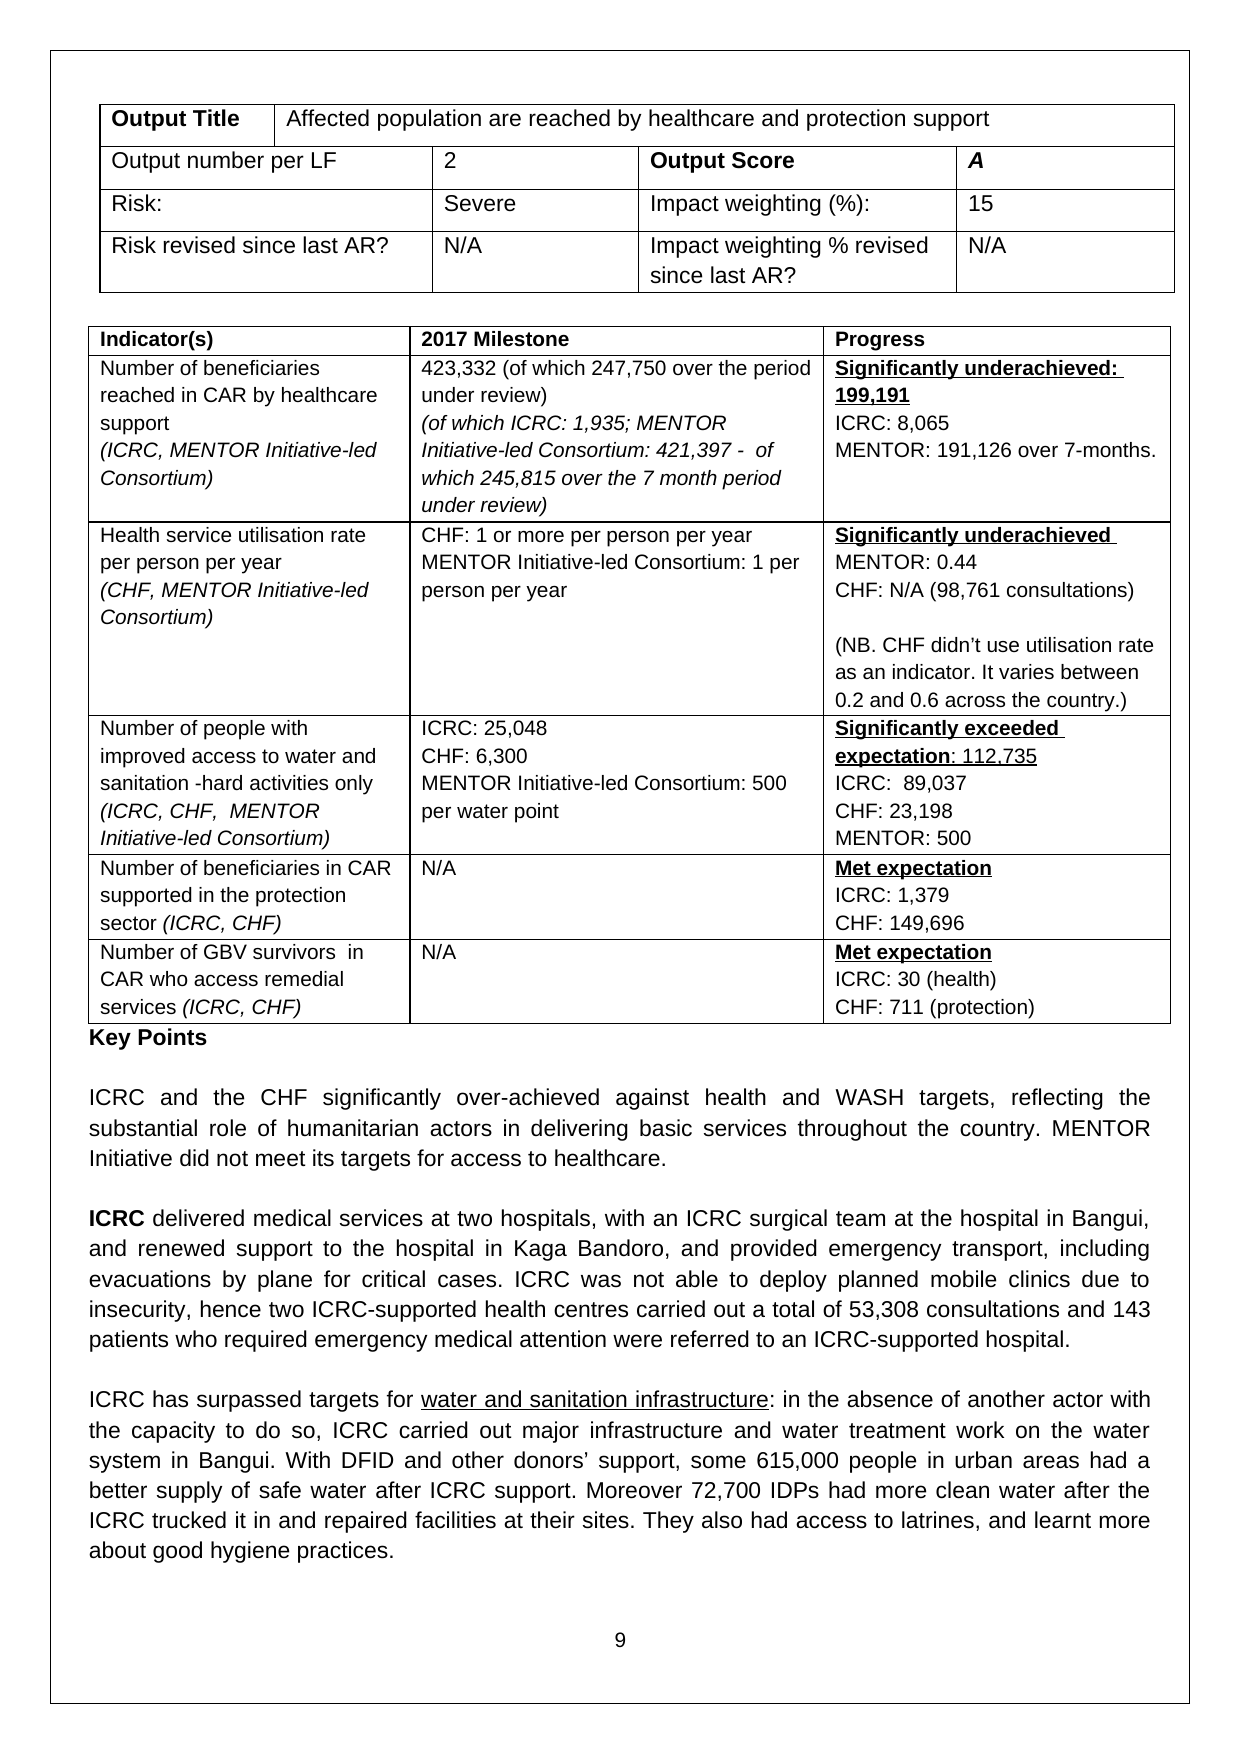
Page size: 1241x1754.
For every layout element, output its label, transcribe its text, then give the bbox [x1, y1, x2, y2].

table_cell 2 [433, 147, 638, 188]
table_cell Risk revised since last AR? [101, 232, 432, 292]
table_cell N/A [411, 855, 823, 938]
table_cell Significantly underachieved: 199,191 ICRC: 8,065 MENTOR: 191,126 over 7-months. [824, 356, 1170, 521]
table_cell CHF: 1 or more per person per year MENTOR Initiative-led Consortium: 1 per person per year [411, 523, 823, 715]
text Key Points [89, 1024, 1152, 1050]
table_cell Risk: [101, 190, 432, 231]
table_cell Significantly underachieved MENTOR: 0.44 CHF: N/A (98,761 consultations) (NB. CHF didn’t use utilisation rate as an indicator. It varies between 0.2 and 0.6 across the country.) [824, 523, 1170, 715]
table_cell N/A [433, 232, 638, 292]
table_cell Output Score [639, 147, 956, 188]
table_cell Met expectation ICRC: 1,379 CHF: 149,696 [824, 855, 1170, 938]
table_header Output Title [101, 105, 274, 146]
table_header Affected population are reached by healthcare and protection support [275, 105, 1174, 146]
table_cell Impact weighting (%): [639, 190, 956, 231]
text ICRC and the CHF significantly over-achieved against health and WASH targets, reflecting the substantial role of humanitarian actors in delivering basic services throughout the country. MENTOR Initiative did not meet its targets for access to healthcare. [89, 1084, 1152, 1171]
table_cell Output number per LF [101, 147, 432, 188]
table_cell N/A [411, 940, 823, 1023]
table_cell Number of beneficiaries in CAR supported in the protection sector (ICRC, CHF) [89, 855, 409, 938]
table_cell Number of beneficiaries reached in CAR by healthcare support (ICRC, MENTOR Initiative-led Consortium) [89, 356, 409, 521]
table_header Indicator(s) [89, 327, 409, 355]
table_cell Number of GBV survivors in CAR who access remedial services (ICRC, CHF) [89, 940, 409, 1023]
table_header 2017 Milestone [411, 327, 823, 355]
table_cell ICRC: 25,048 CHF: 6,300 MENTOR Initiative-led Consortium: 500 per water point [411, 716, 823, 854]
text ICRC has surpassed targets for water and sanitation infrastructure: in the absence of another actor with the capacity to do so, ICRC carried out major infrastructure and water treatment work on the water system in Bangui. With DFID and other donors’ support, some 615,000 people in urban areas had a better supply of safe water after ICRC support. Moreover 72,700 IDPs had more clean water after the ICRC trucked it in and repaired facilities at their sites. They also had access to latrines, and learnt more about good hygiene practices. [89, 1386, 1152, 1564]
table_cell Severe [433, 190, 638, 231]
table_cell 423,332 (of which 247,750 over the period under review) (of which ICRC: 1,935; MENTOR Initiative-led Consortium: 421,397 - of which 245,815 over the 7 month period under review) [411, 356, 823, 521]
table_header Progress [824, 327, 1170, 355]
table_cell Number of people with improved access to water and sanitation -hard activities only (ICRC, CHF, MENTOR Initiative-led Consortium) [89, 716, 409, 854]
table_cell A [957, 147, 1174, 188]
table_cell 15 [957, 190, 1174, 231]
table_cell Significantly exceeded expectation: 112,735 ICRC: 89,037 CHF: 23,198 MENTOR: 500 [824, 716, 1170, 854]
table_cell Impact weighting % revised since last AR? [639, 232, 956, 292]
table_cell Met expectation ICRC: 30 (health) CHF: 711 (protection) [824, 940, 1170, 1023]
table_cell N/A [957, 232, 1174, 292]
text ICRC delivered medical services at two hospitals, with an ICRC surgical team at the hospital in Bangui, and renewed support to the hospital in Kaga Bandoro, and provided emergency transport, including evacuations by plane for critical cases. ICRC was not able to deploy planned mobile clinics due to insecurity, hence two ICRC-supported health centres carried out a total of 53,308 consultations and 143 patients who required emergency medical attention were referred to an ICRC-supported hospital. [89, 1205, 1152, 1352]
table_cell Health service utilisation rate per person per year (CHF, MENTOR Initiative-led Consortium) [89, 523, 409, 715]
